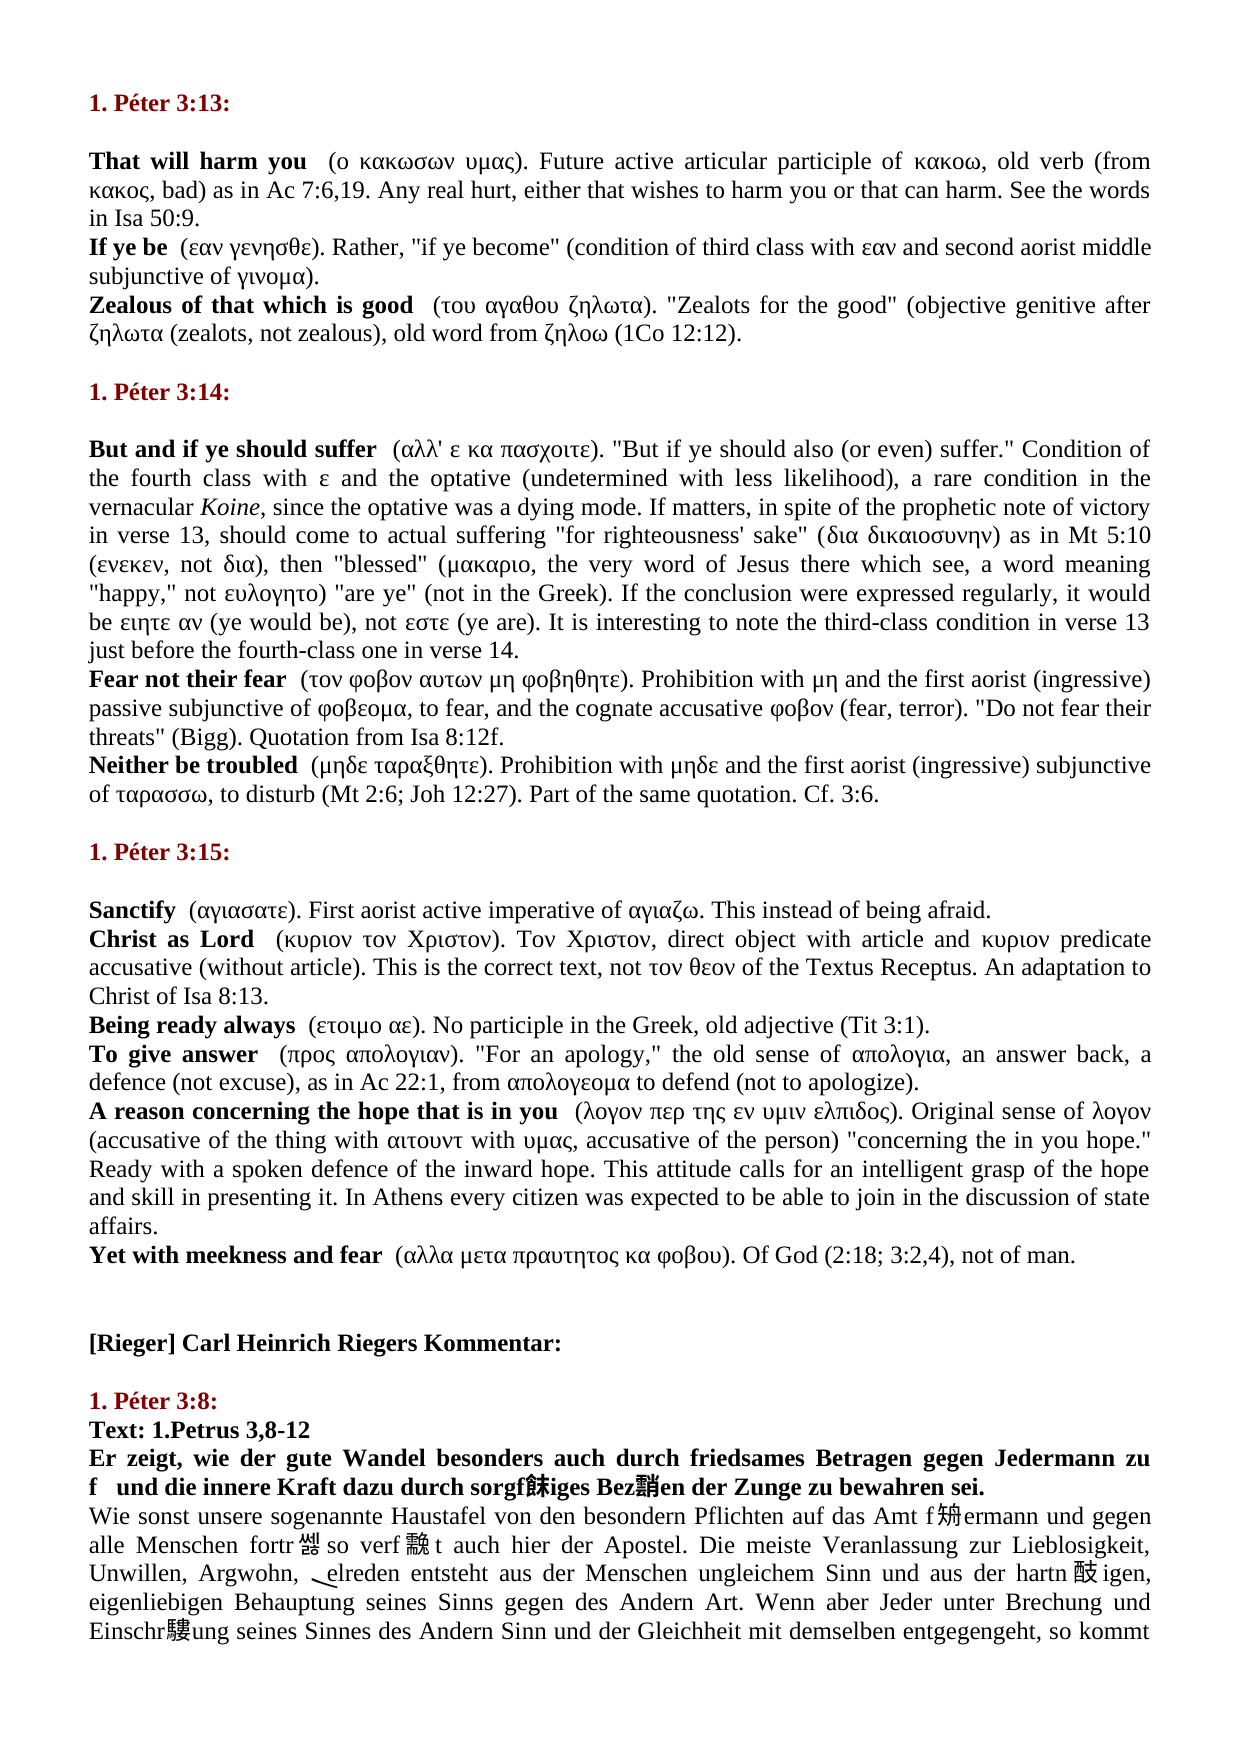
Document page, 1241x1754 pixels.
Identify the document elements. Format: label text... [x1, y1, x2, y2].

text Christ as Lord (κυριον τον Χριστον). Τον Χριστον, direct object with article and κυριον predicate accusative (without article). This is the correct text, not τον θεον of the Textus Receptus. An adaptation to Christ of Isa 8:13. [88, 924, 1152, 1010]
text 1. Péter 3:14: [88, 377, 1152, 406]
text A reason concerning the hope that is in you (λογον περ της εν υμιν ελπιδος). Original sense of λογον (accusative of the thing with αιτουντ with υμας, accusative of the person) "concerning the in you hope." Ready with a spoken defence of the inward hope. This attitude calls for an intelligent grasp of the hope and skill in presenting it. In Athens every citizen was expected to be able to join in the discussion of state affairs. [88, 1096, 1152, 1240]
text Sanctify (αγιασατε). First aorist active imperative of αγιαζω. This instead of being afraid. [88, 895, 1152, 924]
text Text: 1.Petrus 3,8-12 [88, 1415, 1152, 1443]
text Fear not their fear (τον φοβον αυτων μη φοβηθητε). Prohibition with μη and the first aorist (ingressive) passive subjunctive of φοβεομα, to fear, and the cognate accusative φοβον (fear, terror). "Do not fear their threats" (Bigg). Quotation from Isa 8:12f. [88, 664, 1152, 751]
text Being ready always (ετοιμο αε). No participle in the Greek, old adjective (Tit 3:1). [88, 1010, 1152, 1039]
text Er zeigt, wie der gute Wandel besonders auch durch friedsames Betragen gegen Jedermann zu f੖und die innere Kraft dazu durch sorgf䬴iges Bez䨭en der Zunge zu bewahren sei. [88, 1443, 1152, 1501]
text Yet with meekness and fear (αλλα μετα πραυτητος κα φοβου). Of God (2:18; 3:2,4), not of man. [88, 1240, 1152, 1269]
text If ye be (εαν γενησθε). Rather, "if ye become" (condition of third class with εαν and second aorist middle subjunctive of γινομα). [88, 232, 1152, 290]
text 1. Péter 3:15: [88, 837, 1152, 866]
text [Rieger] Carl Heinrich Riegers Kommentar: [88, 1328, 1152, 1357]
text Neither be troubled (μηδε ταραξθητε). Prohibition with μηδε and the first aorist (ingressive) subjunctive of ταρασσω, to disturb (Mt 2:6; Joh 12:27). Part of the same quotation. Cf. 3:6. [88, 751, 1152, 808]
text That will harm you (ο κακωσων υμας). Future active articular participle of κακοω, old verb (from κακος, bad) as in Ac 7:6,19. Any real hurt, either that wishes to harm you or that can harm. See the words in Isa 50:9. [88, 146, 1152, 232]
text To give answer (προς απολογιαν). "For an apology," the old sense of απολογια, an answer back, a defence (not excuse), as in Ac 22:1, from απολογεομα to defend (not to apologize). [88, 1039, 1152, 1096]
text 1. Péter 3:13: [88, 88, 1152, 117]
text But and if ye should suffer (αλλ' ε κα πασχοιτε). "But if ye should also (or even) suffer." Condition of the fourth class with ε and the optative (undetermined with less likelihood), a rare condition in the vernacular Koine, since the optative was a dying mode. If matters, in spite of the prophetic note of victory in verse 13, should come to actual suffering "for righteousness' sake" (δια δικαιοσυνην) as in Mt 5:10 (ενεκεν, not δια), then "blessed" (μακαριο, the very word of Jesus there which see, a word meaning "happy," not ευλογητο) "are ye" (not in the Greek). If the conclusion were expressed regularly, it would be ειητε αν (ye would be), not εστε (ye are). It is interesting to note the third-class condition in verse 13 just before the fourth-class one in verse 14. [88, 434, 1152, 664]
text 1. Péter 3:8: [88, 1386, 1152, 1415]
text Zealous of that which is good (του αγαθου ζηλωτα). "Zealots for the good" (objective genitive after ζηλωτα (zealots, not zealous), old word from ζηλοω (1Co 12:12). [88, 290, 1152, 347]
text Wie sonst unsere sogenannte Haustafel von den besondern Pflichten auf das Amt f矪ermann und gegen alle Menschen fortr쎓so verf䨲t auch hier der Apostel. Die meiste Veranlassung zur Lieblosigkeit, Unwillen, Argwohn, ܢelreden entsteht aus der Menschen ungleichem Sinn und aus der hartn䣫igen, eigenliebigen Behauptung seines Sinns gegen des Andern Art. Wenn aber Jeder unter Brechung und Einschr䮫ung seines Sinnes des Andern Sinn und der Gleichheit mit demselben entgegengeht, so kommt [88, 1501, 1152, 1645]
